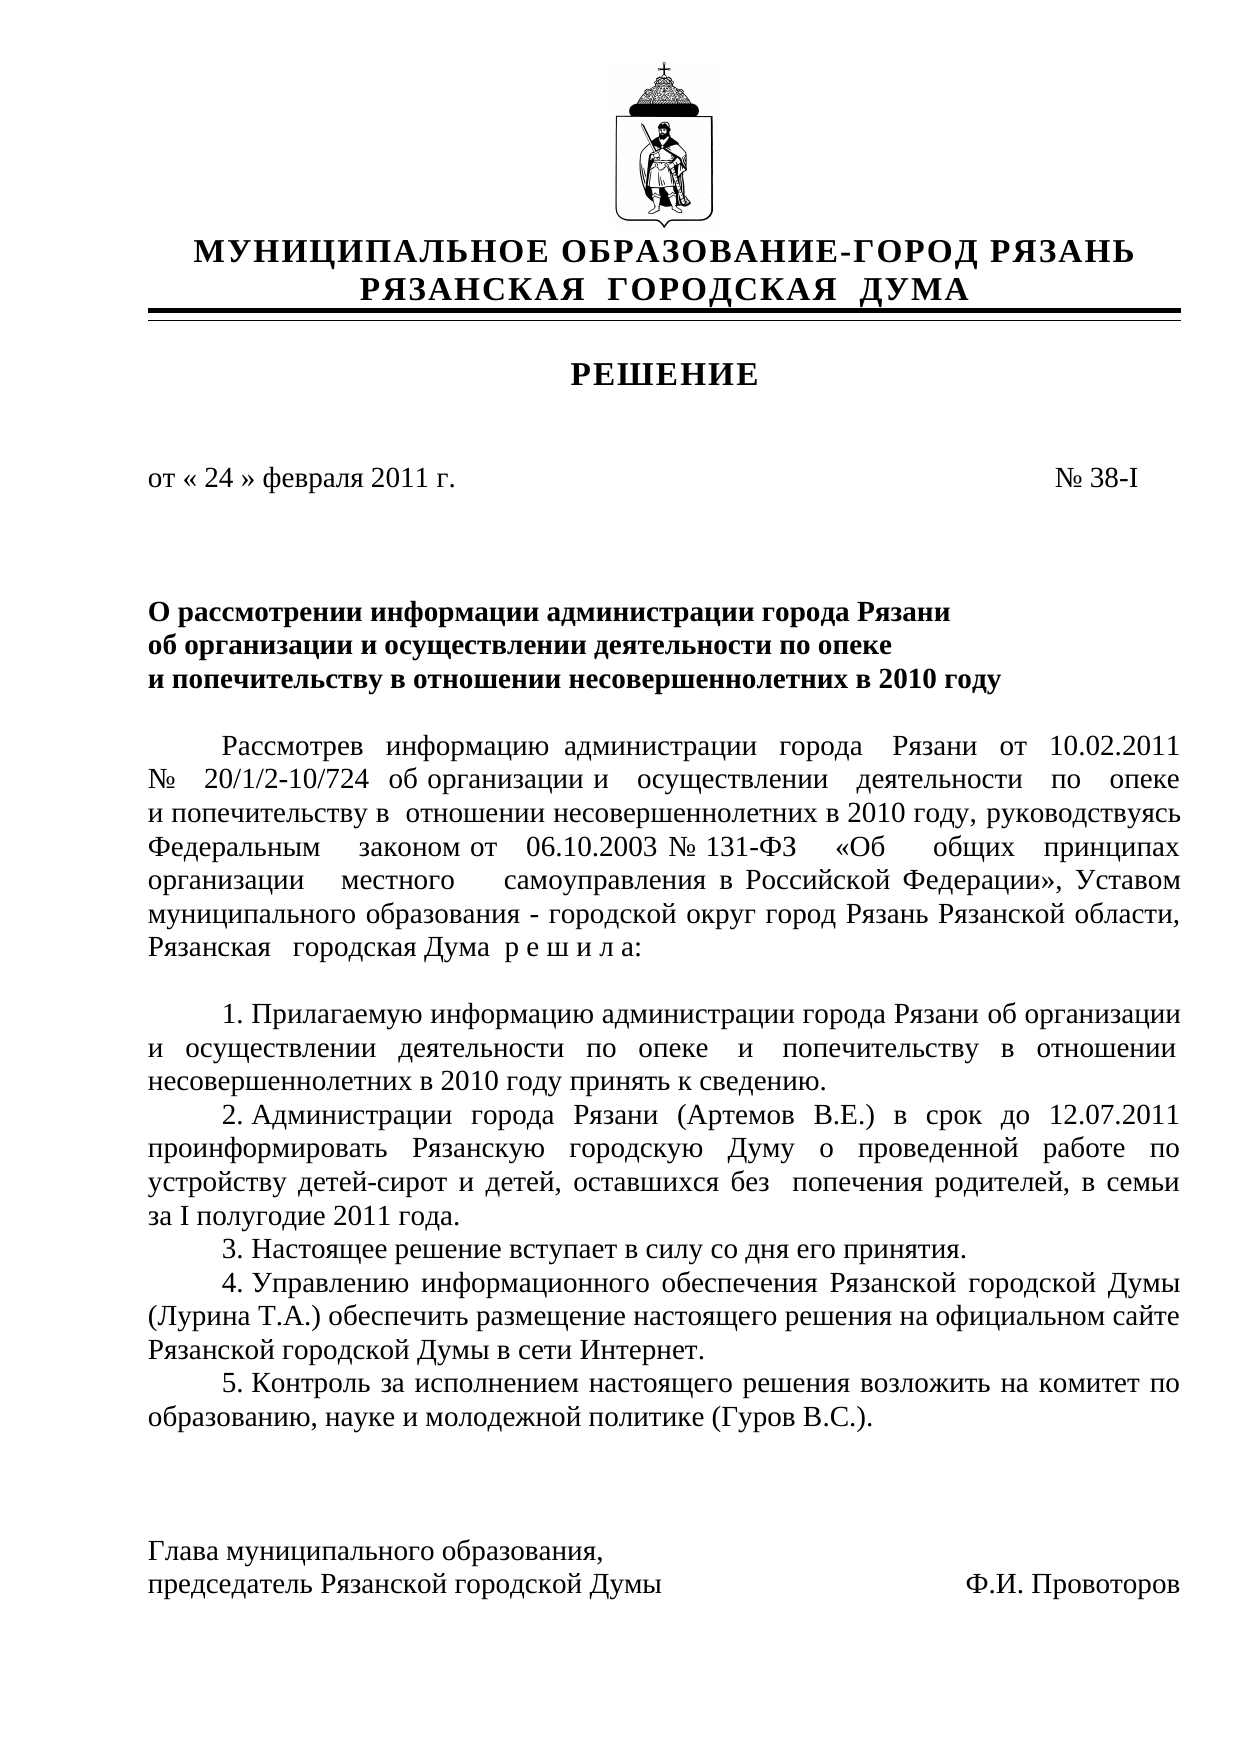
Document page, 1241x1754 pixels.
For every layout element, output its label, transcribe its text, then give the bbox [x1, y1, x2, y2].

text и попечительству в отношении несовершеннолетних в 2010 году [148, 661, 1181, 694]
text МУНИЦИПАЛЬНОЕ ОБРАЗОВАНИЕ-ГОРОД РЯЗАНЬ [148, 118, 1181, 269]
text 2. Администрации города Рязани (Артемов В.Е.) в срок до 12.07.2011 проинформировать Рязанскую городскую Думу о проведенной работе по устройству детей-сирот и детей, оставшихся без попечения родителей, в семьи за I полугодие 2011 года. [148, 1097, 1181, 1231]
list Управлению информационного обеспечения Рязанской городской Думы (Лурина Т.А.) обеспечить размещение настоящего решения на официальном сайте Рязанской городской Думы в сети Интернет. [148, 1265, 1181, 1365]
text № 38-I [922, 460, 1181, 493]
text 1. Прилагаемую информацию администрации города Рязани об организации и осуществлении деятельности по опеке и попечительству в отношении [148, 996, 1181, 1063]
text от « 24 » февраля 2011 г. [148, 460, 687, 493]
text 5. Контроль за исполнением настоящего решения возложить на комитет по образованию, науке и молодежной политике (Гуров В.С.). [148, 1365, 1181, 1432]
text Рассмотрев информацию администрации города Рязани от 10.02.2011 № 20/1/2-10/724 об организации и осуществлении деятельности по опеке и попечительству в отношении несовершеннолетних в 2010 году, руководствуясь Федеральным законом от 06.10.2003 № 131-ФЗ «Об общих принципах организации местного самоуправления в Российской Федерации», Уставом муниципального образования - городской округ город Рязань Рязанской области, Рязанская городская Дума р е ш и л а: [148, 728, 1181, 963]
text О рассмотрении информации администрации города Рязани [148, 594, 1181, 627]
text председатель Рязанской городской Думы Ф.И. Провоторов [148, 1567, 1181, 1600]
text Глава муниципального образования, [148, 1533, 1181, 1567]
list Настоящее решение вступает в силу со дня его принятия. [148, 1231, 1181, 1265]
text об организации и осуществлении деятельности по опеке [148, 627, 1181, 661]
text РЯЗАНСКАЯ ГОРОДСКАЯ ДУМА [148, 269, 1181, 308]
text несовершеннолетних в 2010 году принять к сведению. [148, 1063, 1181, 1097]
text РЕШЕНИЕ [148, 354, 1181, 393]
